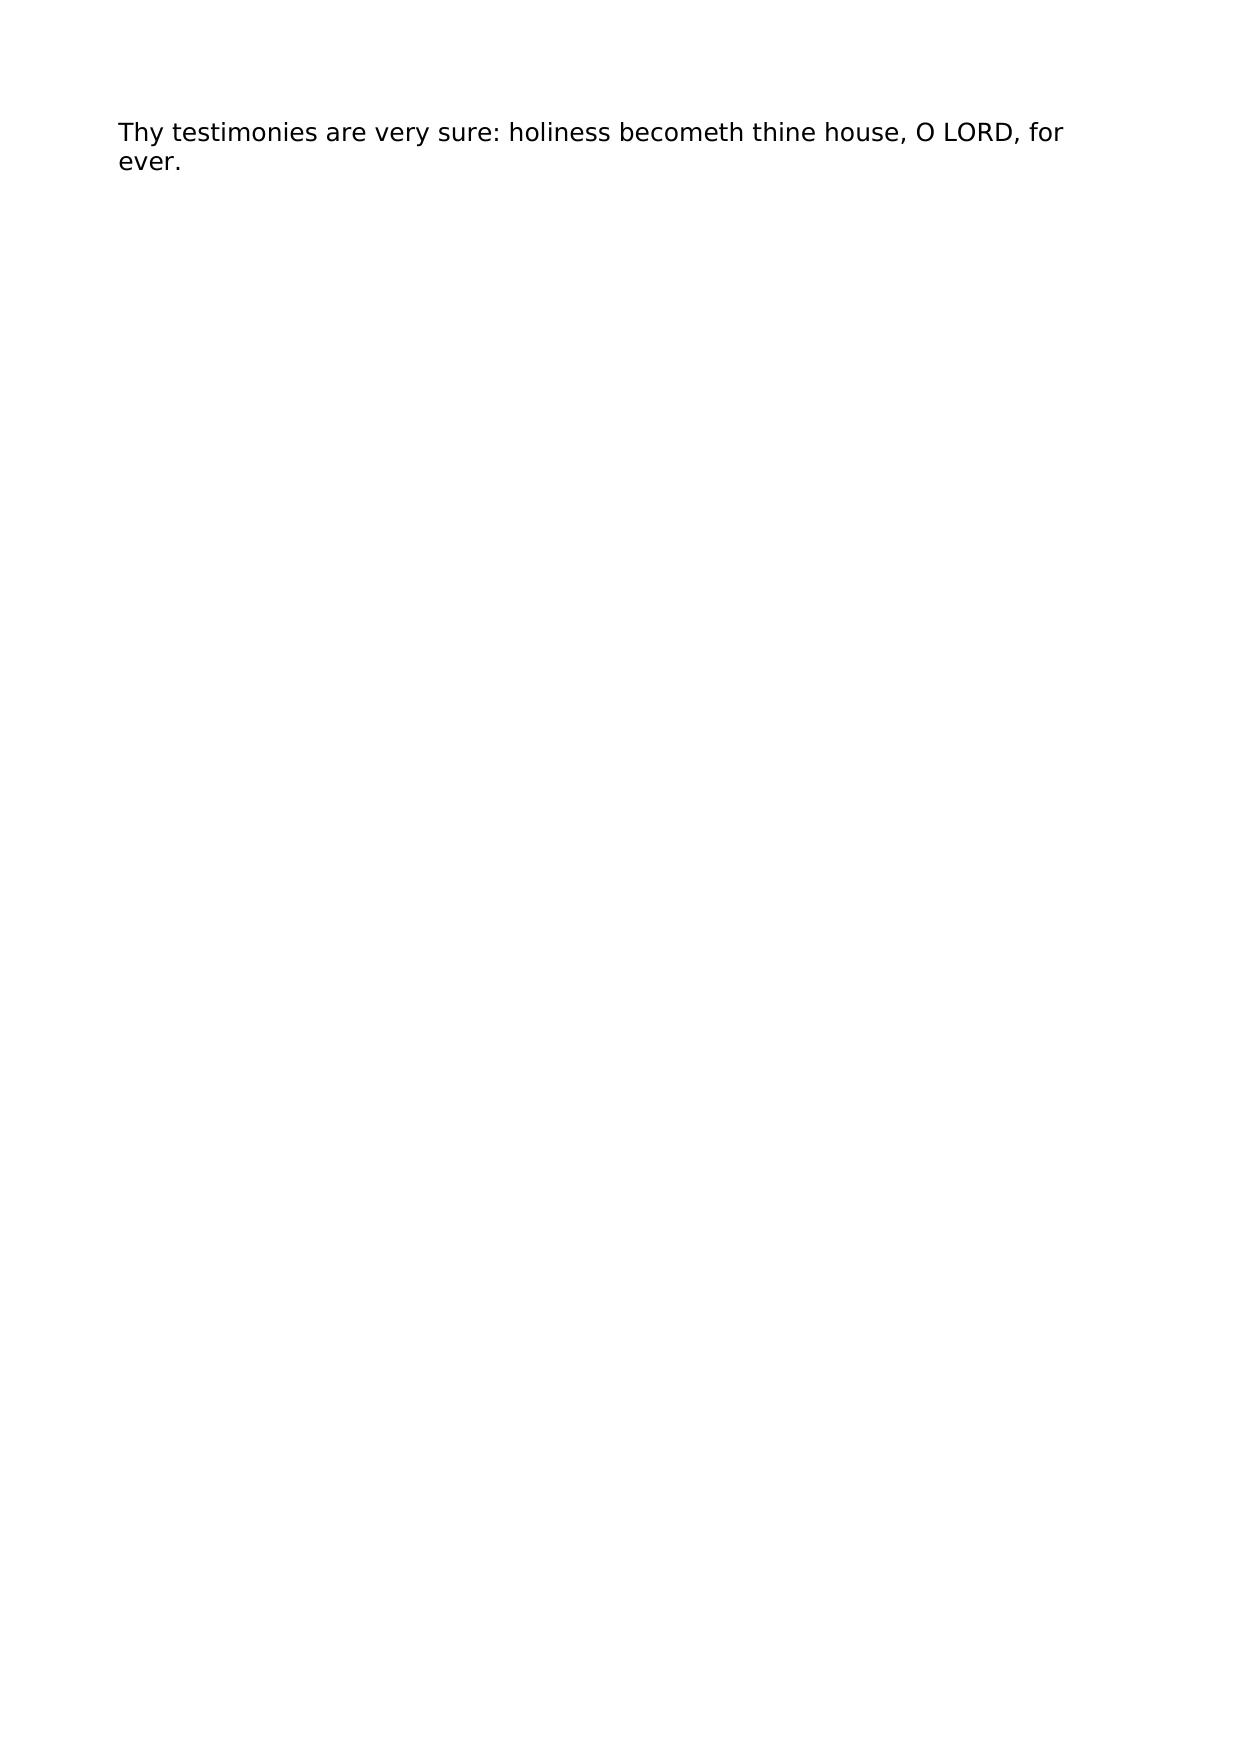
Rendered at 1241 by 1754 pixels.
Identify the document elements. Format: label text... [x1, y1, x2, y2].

text Thy testimonies are very sure: holiness becometh thine house, O LORD, for ever. [118, 118, 1122, 176]
